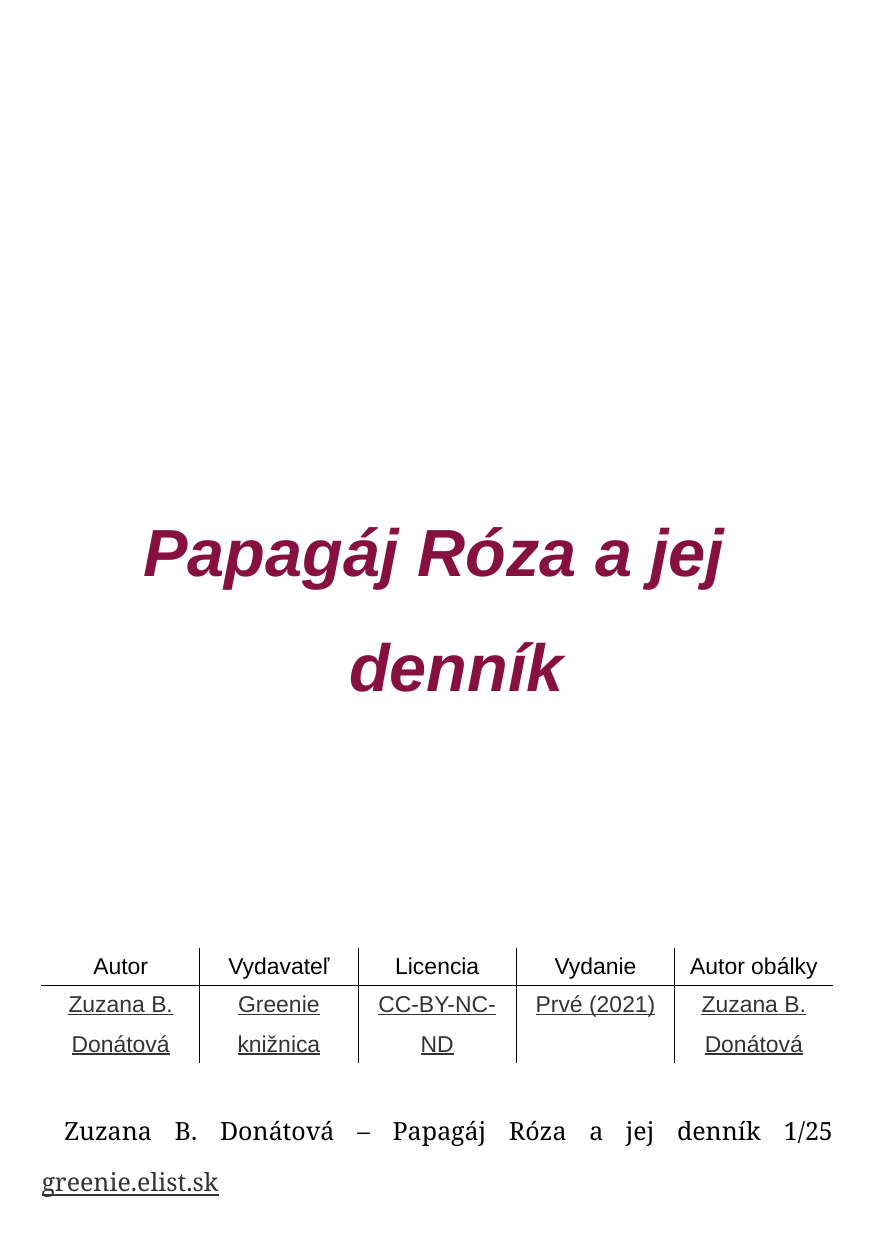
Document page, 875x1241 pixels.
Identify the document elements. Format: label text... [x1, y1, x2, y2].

subtitle Papagáj Róza a jej denník [41, 514, 833, 705]
table_cell CC-BY-NC-ND [359, 986, 516, 1063]
table_header Vydanie [517, 948, 674, 985]
table_cell Zuzana B. Donátová [41, 986, 199, 1063]
table_header Autor obálky [675, 948, 833, 985]
table_header Autor [41, 948, 199, 985]
table_cell Zuzana B. Donátová [675, 986, 833, 1063]
table_cell Prvé (2021) [517, 986, 674, 1063]
table_header Licencia [359, 948, 516, 985]
table_cell Greenie knižnica [200, 986, 358, 1063]
table_header Vydavateľ [200, 948, 358, 985]
